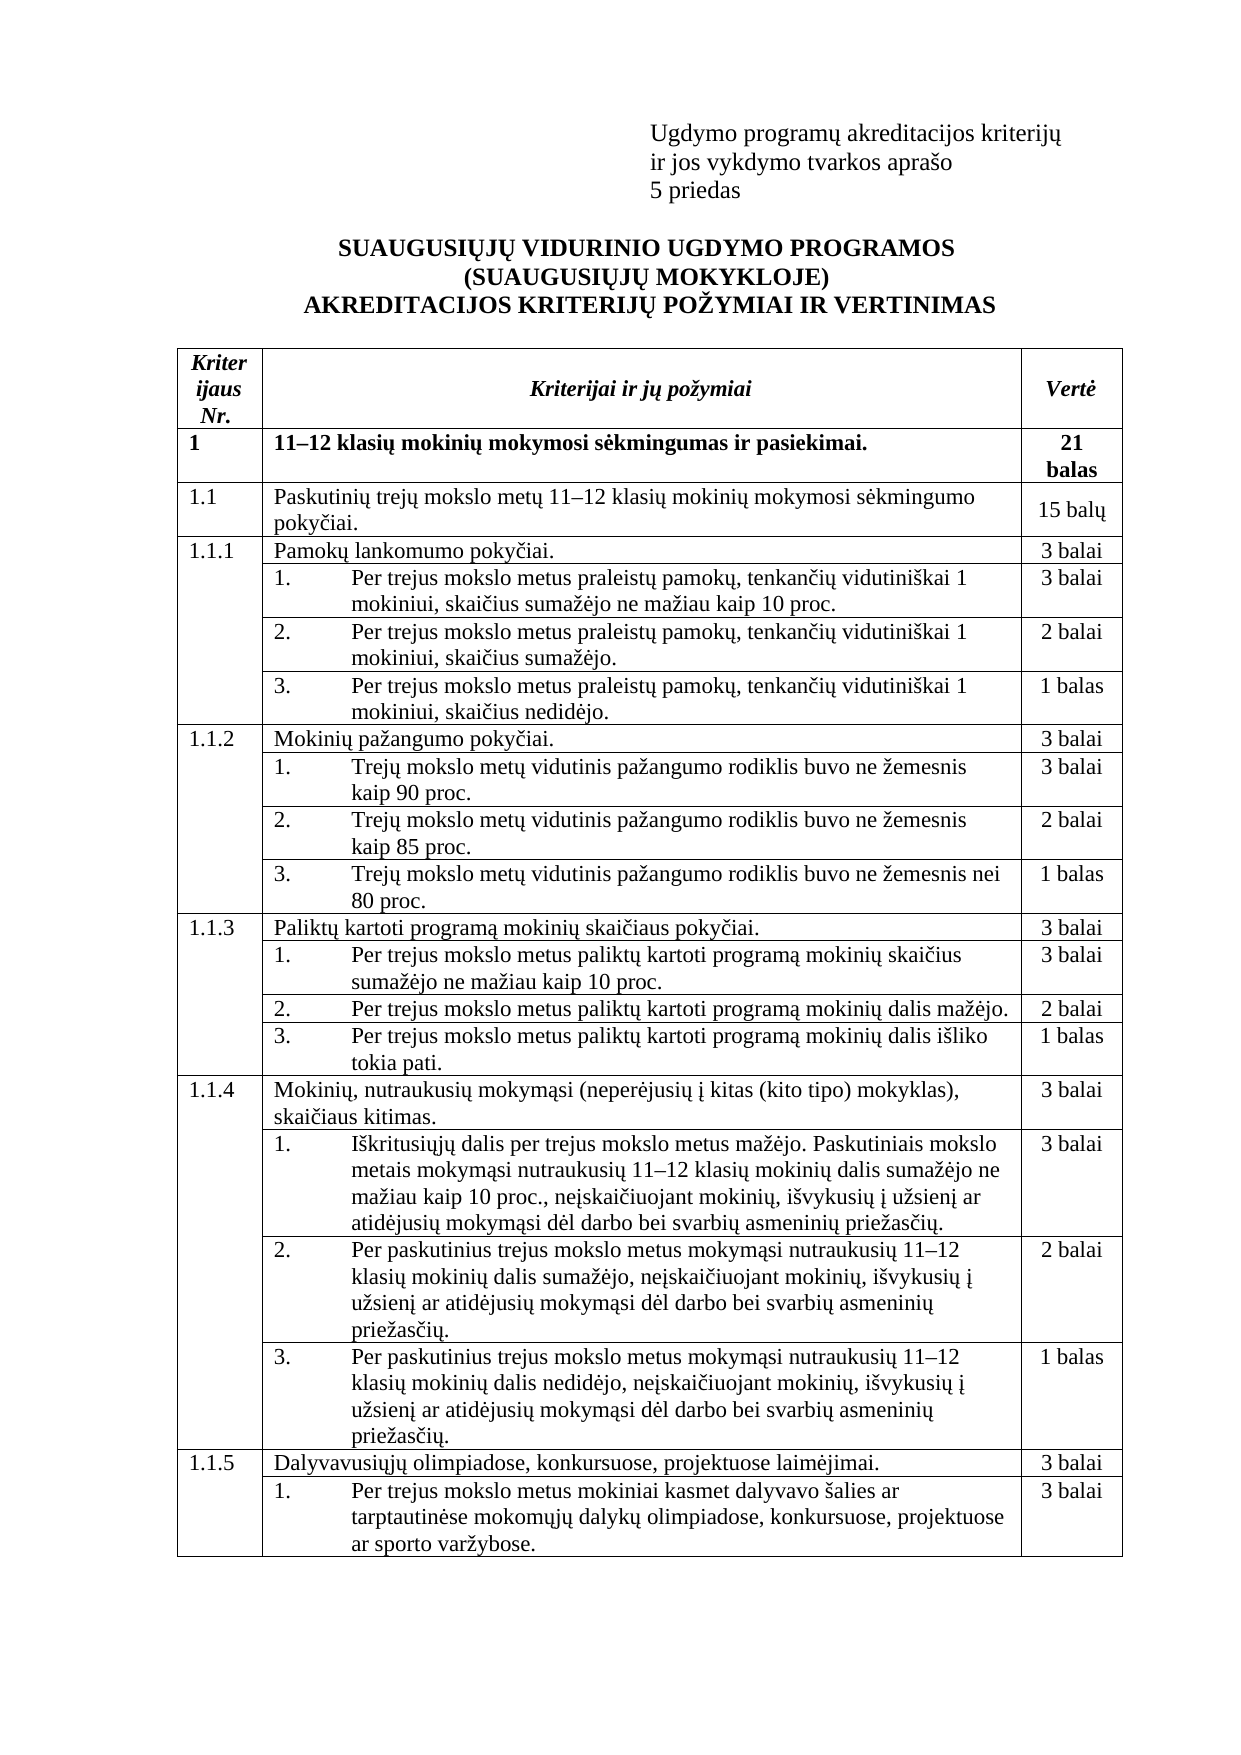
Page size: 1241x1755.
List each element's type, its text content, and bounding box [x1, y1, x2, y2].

table_header Vertė [1022, 349, 1122, 428]
table_cell 1. Per trejus mokslo metus paliktų kartoti programą mokinių skaičius sumažėjo ne mažiau kaip 10 proc. [263, 941, 1021, 994]
table_cell Pamokų lankomumo pokyčiai. [263, 537, 1021, 563]
text 5 priedas [649, 176, 1122, 204]
table_cell 3 balai [1022, 725, 1122, 752]
table_cell 1.1.1 [178, 537, 262, 724]
table_cell 3 balai [1022, 537, 1122, 563]
text (SUAUGUSIŲJŲ MOKYKLOJE) [177, 262, 1122, 291]
table_cell 3. Per paskutinius trejus mokslo metus mokymąsi nutraukusių 11–12 klasių mokinių dalis nedidėjo, neįskaičiuojant mokinių, išvykusių į užsienį ar atidėjusių mokymąsi dėl darbo bei svarbių asmeninių priežasčių. [263, 1343, 1021, 1448]
table_cell 2. Per paskutinius trejus mokslo metus mokymąsi nutraukusių 11–12 klasių mokinių dalis sumažėjo, neįskaičiuojant mokinių, išvykusių į užsienį ar atidėjusių mokymąsi dėl darbo bei svarbių asmeninių priežasčių. [263, 1237, 1021, 1342]
table_cell Mokinių, nutraukusių mokymąsi (neperėjusių į kitas (kito tipo) mokyklas), skaičiaus kitimas. [263, 1076, 1021, 1129]
table_cell 1. Per trejus mokslo metus praleistų pamokų, tenkančių vidutiniškai 1 mokiniui, skaičius sumažėjo ne mažiau kaip 10 proc. [263, 564, 1021, 617]
table_cell 2. Per trejus mokslo metus paliktų kartoti programą mokinių dalis mažėjo. [263, 995, 1021, 1022]
table_cell 3 balai [1022, 1450, 1122, 1476]
text ir jos vykdymo tvarkos aprašo [650, 147, 1122, 176]
text SUAUGUSIŲJŲ VIDURINIO UGDYMO PROGRAMOS [177, 233, 1122, 262]
table_cell 1.1.3 [178, 914, 262, 1075]
table_header Kriterijai ir jų požymiai [263, 349, 1021, 428]
table_cell 2 balai [1022, 995, 1122, 1022]
table_cell 3 balai [1022, 1076, 1122, 1129]
table_cell 1.1.5 [178, 1450, 262, 1556]
table_cell 3 balai [1022, 914, 1122, 940]
table_cell 1 balas [1022, 860, 1122, 913]
table_cell 1 [178, 429, 262, 482]
table_cell 11–12 klasių mokinių mokymosi sėkmingumas ir pasiekimai. [263, 429, 1021, 482]
table_cell 1. Iškritusiųjų dalis per trejus mokslo metus mažėjo. Paskutiniais mokslo metais mokymąsi nutraukusių 11–12 klasių mokinių dalis sumažėjo ne mažiau kaip 10 proc., neįskaičiuojant mokinių, išvykusių į užsienį ar atidėjusių mokymąsi dėl darbo bei svarbių asmeninių priežasčių. [263, 1130, 1021, 1236]
table_cell 3 balai [1022, 753, 1122, 806]
table_cell 3 balai [1022, 1477, 1122, 1556]
table_cell 2 balai [1022, 1237, 1122, 1342]
table_cell Dalyvavusiųjų olimpiadose, konkursuose, projektuose laimėjimai. [263, 1450, 1021, 1476]
table_cell 21 balas [1022, 429, 1122, 482]
table_cell 1.1 [178, 483, 262, 536]
table_cell 1 balas [1022, 672, 1122, 724]
table_cell 1. Per trejus mokslo metus mokiniai kasmet dalyvavo šalies ar tarptautinėse mokomųjų dalykų olimpiadose, konkursuose, projektuose ar sporto varžybose. [263, 1477, 1021, 1556]
table_cell 3 balai [1022, 1130, 1122, 1236]
table_cell 1. Trejų mokslo metų vidutinis pažangumo rodiklis buvo ne žemesnis kaip 90 proc. [263, 753, 1021, 806]
table_cell 1.1.2 [178, 725, 262, 913]
table_cell 2. Per trejus mokslo metus praleistų pamokų, tenkančių vidutiniškai 1 mokiniui, skaičius sumažėjo. [263, 618, 1021, 671]
table_header Kriterijaus Nr. [178, 349, 262, 428]
table_cell 2. Trejų mokslo metų vidutinis pažangumo rodiklis buvo ne žemesnis kaip 85 proc. [263, 807, 1021, 859]
text Ugdymo programų akreditacijos kriterijų [650, 118, 1122, 147]
text AKREDITACIJOS KRITERIJŲ POŽYMIAI IR VERTINIMAS [177, 291, 1122, 319]
table_cell 3 balai [1022, 564, 1122, 617]
table_cell 1.1.4 [178, 1076, 262, 1448]
table_cell Paliktų kartoti programą mokinių skaičiaus pokyčiai. [263, 914, 1021, 940]
table_cell 3. Per trejus mokslo metus praleistų pamokų, tenkančių vidutiniškai 1 mokiniui, skaičius nedidėjo. [263, 672, 1021, 724]
table_cell 3. Per trejus mokslo metus paliktų kartoti programą mokinių dalis išliko tokia pati. [263, 1023, 1021, 1075]
table_cell 1 balas [1022, 1343, 1122, 1448]
table_cell 3. Trejų mokslo metų vidutinis pažangumo rodiklis buvo ne žemesnis nei 80 proc. [263, 860, 1021, 913]
table_cell 2 balai [1022, 807, 1122, 859]
table_cell Mokinių pažangumo pokyčiai. [263, 725, 1021, 752]
table_cell 1 balas [1022, 1023, 1122, 1075]
table_cell 15 balų [1022, 483, 1122, 536]
table_cell Paskutinių trejų mokslo metų 11–12 klasių mokinių mokymosi sėkmingumo pokyčiai. [263, 483, 1021, 536]
table_cell 2 balai [1022, 618, 1122, 671]
table_cell 3 balai [1022, 941, 1122, 994]
